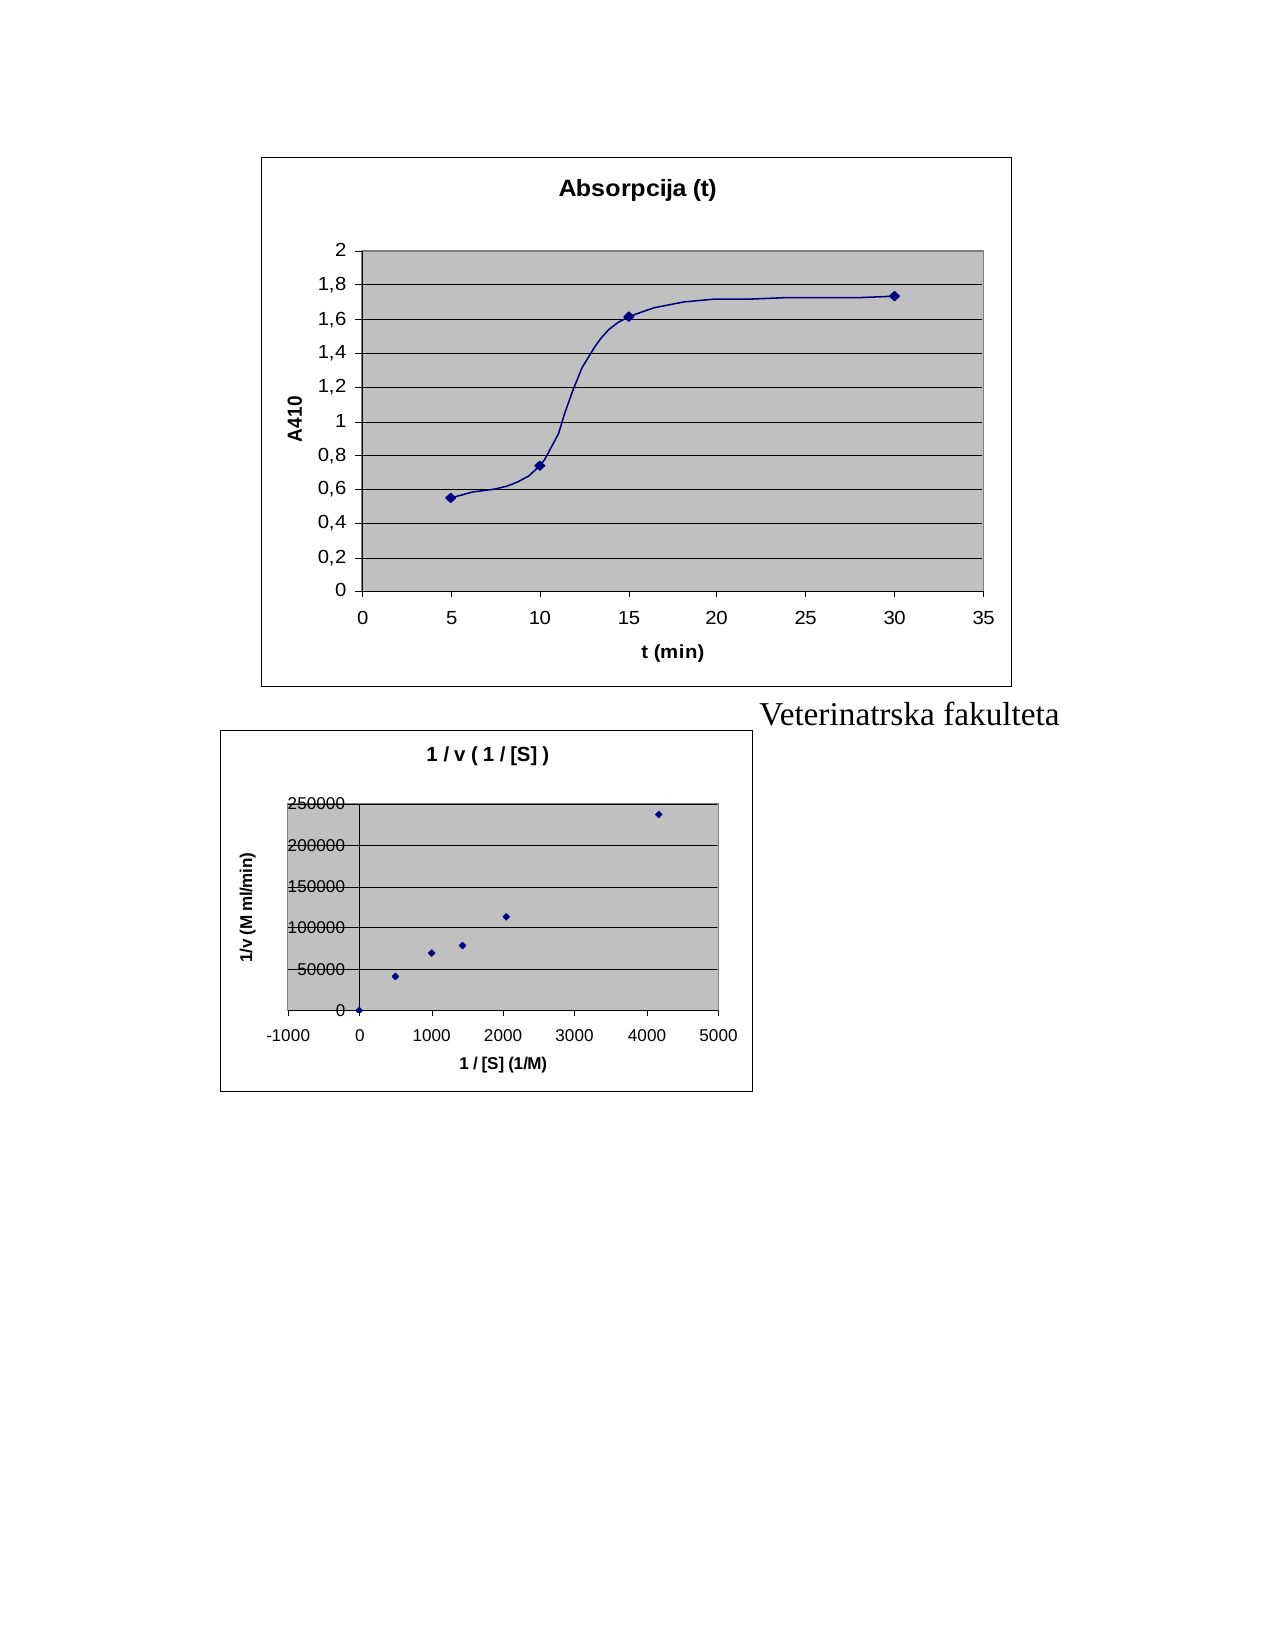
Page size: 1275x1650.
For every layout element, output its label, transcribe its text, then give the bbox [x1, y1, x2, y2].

text Veterinatrska fakulteta [187, 150, 1087, 1097]
